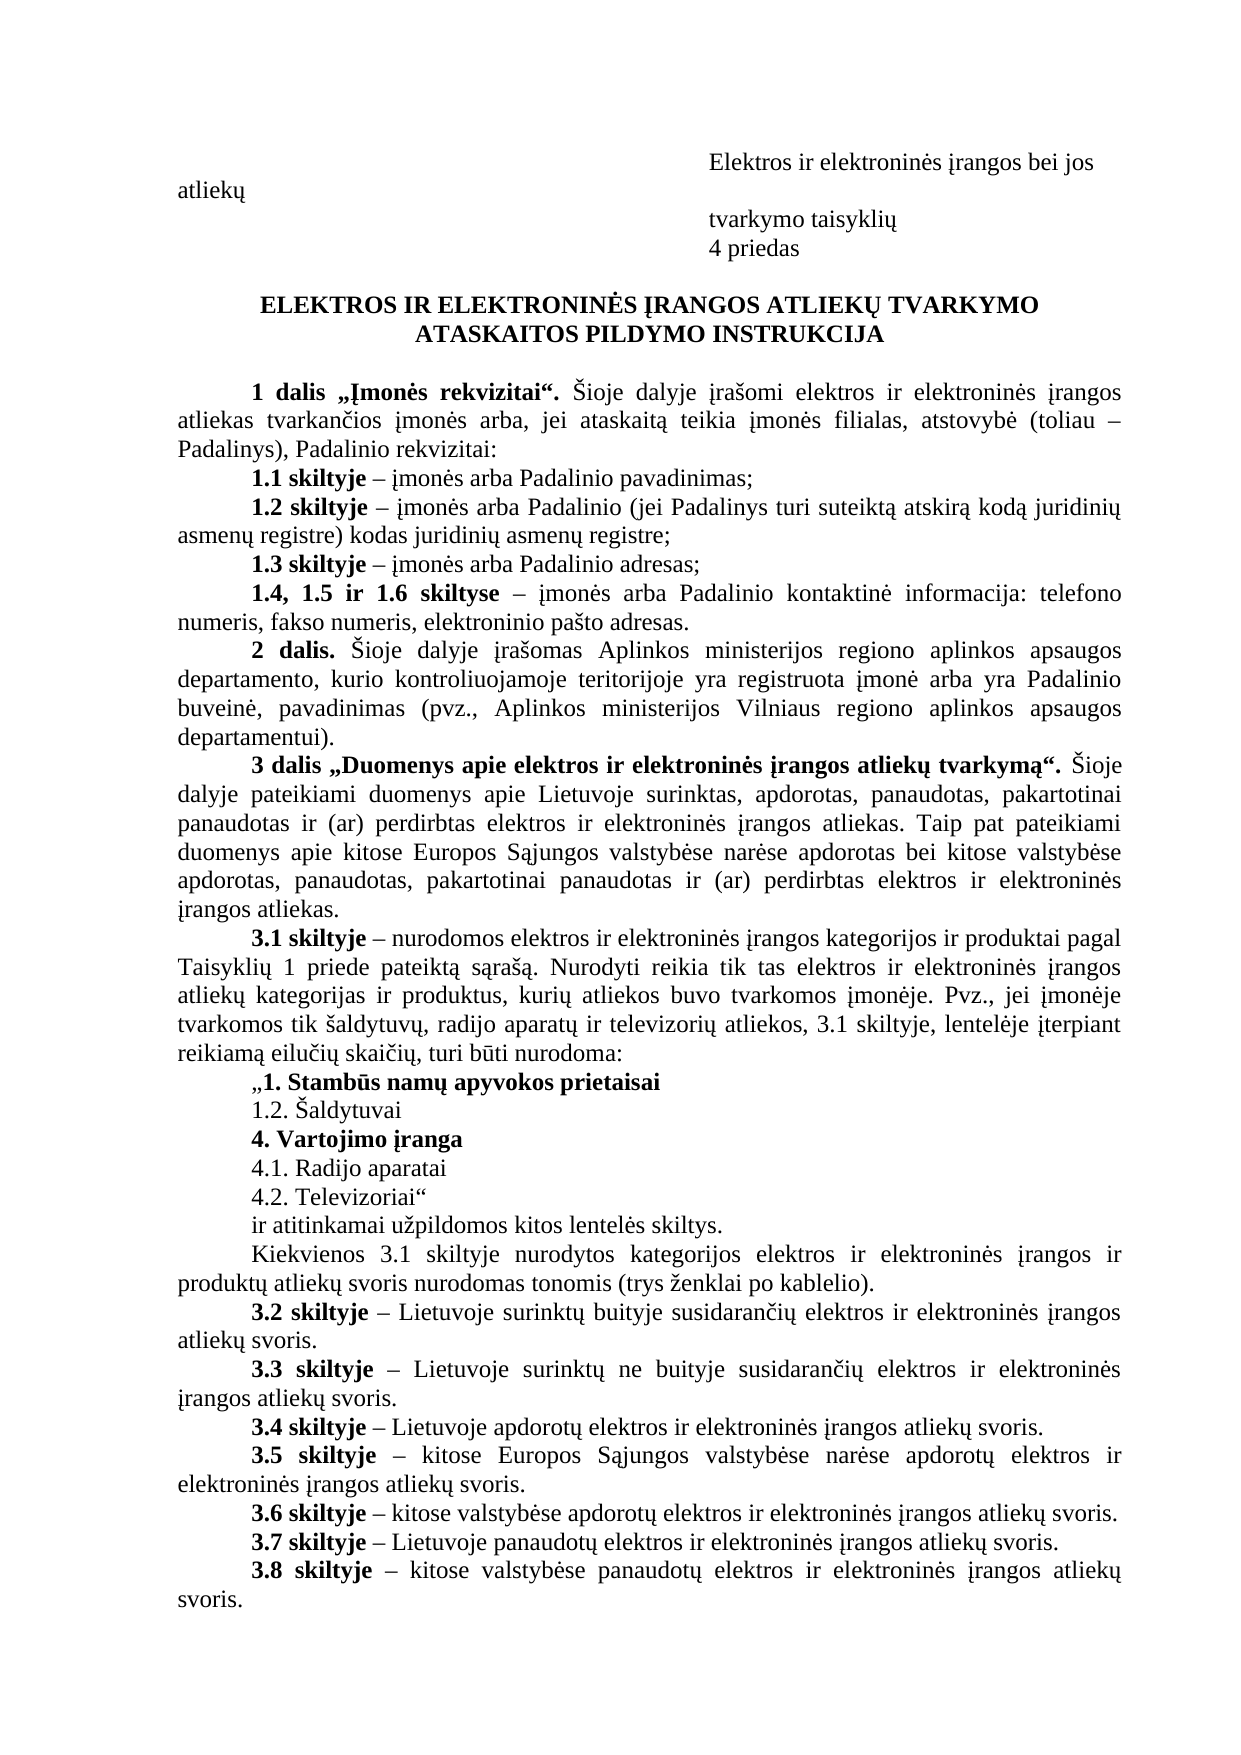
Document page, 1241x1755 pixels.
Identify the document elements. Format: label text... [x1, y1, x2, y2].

text 1.4, 1.5 ir 1.6 skiltyse – įmonės arba Padalinio kontaktinė informacija: telefono numeris, fakso numeris, elektroninio pašto adresas. [177, 578, 1122, 636]
text 3.3 skiltyje – Lietuvoje surinktų ne buityje susidarančių elektros ir elektroninės įrangos atliekų svoris. [177, 1354, 1122, 1412]
text tvarkymo taisyklių [177, 204, 1122, 233]
text 4. Vartojimo įranga [177, 1124, 1122, 1153]
text 1.3 skiltyje – įmonės arba Padalinio adresas; [177, 549, 1122, 578]
text 4.1. Radijo aparatai [177, 1153, 1122, 1182]
text 3.1 skiltyje – nurodomos elektros ir elektroninės įrangos kategorijos ir produktai pagal Taisyklių 1 priede pateiktą sąrašą. Nurodyti reikia tik tas elektros ir elektroninės įrangos atliekų kategorijas ir produktus, kurių atliekos buvo tvarkomos įmonėje. Pvz., jei įmonėje tvarkomos tik šaldytuvų, radijo aparatų ir televizorių atliekos, 3.1 skiltyje, lentelėje įterpiant reikiamą eilučių skaičių, turi būti nurodoma: [177, 923, 1122, 1067]
text 3 dalis „Duomenys apie elektros ir elektroninės įrangos atliekų tvarkymą“. Šioje dalyje pateikiami duomenys apie Lietuvoje surinktas, apdorotas, panaudotas, pakartotinai panaudotas ir (ar) perdirbtas elektros ir elektroninės įrangos atliekas. Taip pat pateikiami duomenys apie kitose Europos Sąjungos valstybėse narėse apdorotas bei kitose valstybėse apdorotas, panaudotas, pakartotinai panaudotas ir (ar) perdirbtas elektros ir elektroninės įrangos atliekas. [177, 751, 1122, 923]
text 3.7 skiltyje – Lietuvoje panaudotų elektros ir elektroninės įrangos atliekų svoris. [177, 1527, 1122, 1556]
text 2 dalis. Šioje dalyje įrašomas Aplinkos ministerijos regiono aplinkos apsaugos departamento, kurio kontroliuojamoje teritorijoje yra registruota įmonė arba yra Padalinio buveinė, pavadinimas (pvz., Aplinkos ministerijos Vilniaus regiono aplinkos apsaugos departamentui). [177, 636, 1122, 751]
text 3.6 skiltyje – kitose valstybėse apdorotų elektros ir elektroninės įrangos atliekų svoris. [177, 1498, 1122, 1527]
text 3.8 skiltyje – kitose valstybėse panaudotų elektros ir elektroninės įrangos atliekų svoris. [177, 1556, 1122, 1613]
text 4.2. Televizoriai“ [177, 1182, 1122, 1211]
text 4 priedas [177, 233, 1122, 262]
text Kiekvienos 3.1 skiltyje nurodytos kategorijos elektros ir elektroninės įrangos ir produktų atliekų svoris nurodomas tonomis (trys ženklai po kablelio). [177, 1239, 1122, 1297]
text 1.2. Šaldytuvai [177, 1096, 1122, 1124]
text 1 dalis „Įmonės rekvizitai“. Šioje dalyje įrašomi elektros ir elektroninės įrangos atliekas tvarkančios įmonės arba, jei ataskaitą teikia įmonės filialas, atstovybė (toliau – Padalinys), Padalinio rekvizitai: [177, 377, 1122, 463]
text 1.2 skiltyje – įmonės arba Padalinio (jei Padalinys turi suteiktą atskirą kodą juridinių asmenų registre) kodas juridinių asmenų registre; [177, 492, 1122, 549]
text ELEKTROS IR ELEKTRONINĖS ĮRANGOS ATLIEKŲ TVARKYMO ATASKAITOS PILDYMO INSTRUKCIJA [177, 291, 1122, 348]
text 3.2 skiltyje – Lietuvoje surinktų buityje susidarančių elektros ir elektroninės įrangos atliekų svoris. [177, 1297, 1122, 1354]
text 1.1 skiltyje – įmonės arba Padalinio pavadinimas; [177, 463, 1122, 492]
text Elektros ir elektroninės įrangos bei jos atliekų [177, 147, 1122, 204]
text ir atitinkamai užpildomos kitos lentelės skiltys. [177, 1211, 1122, 1239]
text „1. Stambūs namų apyvokos prietaisai [177, 1067, 1122, 1096]
text 3.5 skiltyje – kitose Europos Sąjungos valstybėse narėse apdorotų elektros ir elektroninės įrangos atliekų svoris. [177, 1441, 1122, 1498]
text 3.4 skiltyje – Lietuvoje apdorotų elektros ir elektroninės įrangos atliekų svoris. [177, 1412, 1122, 1441]
